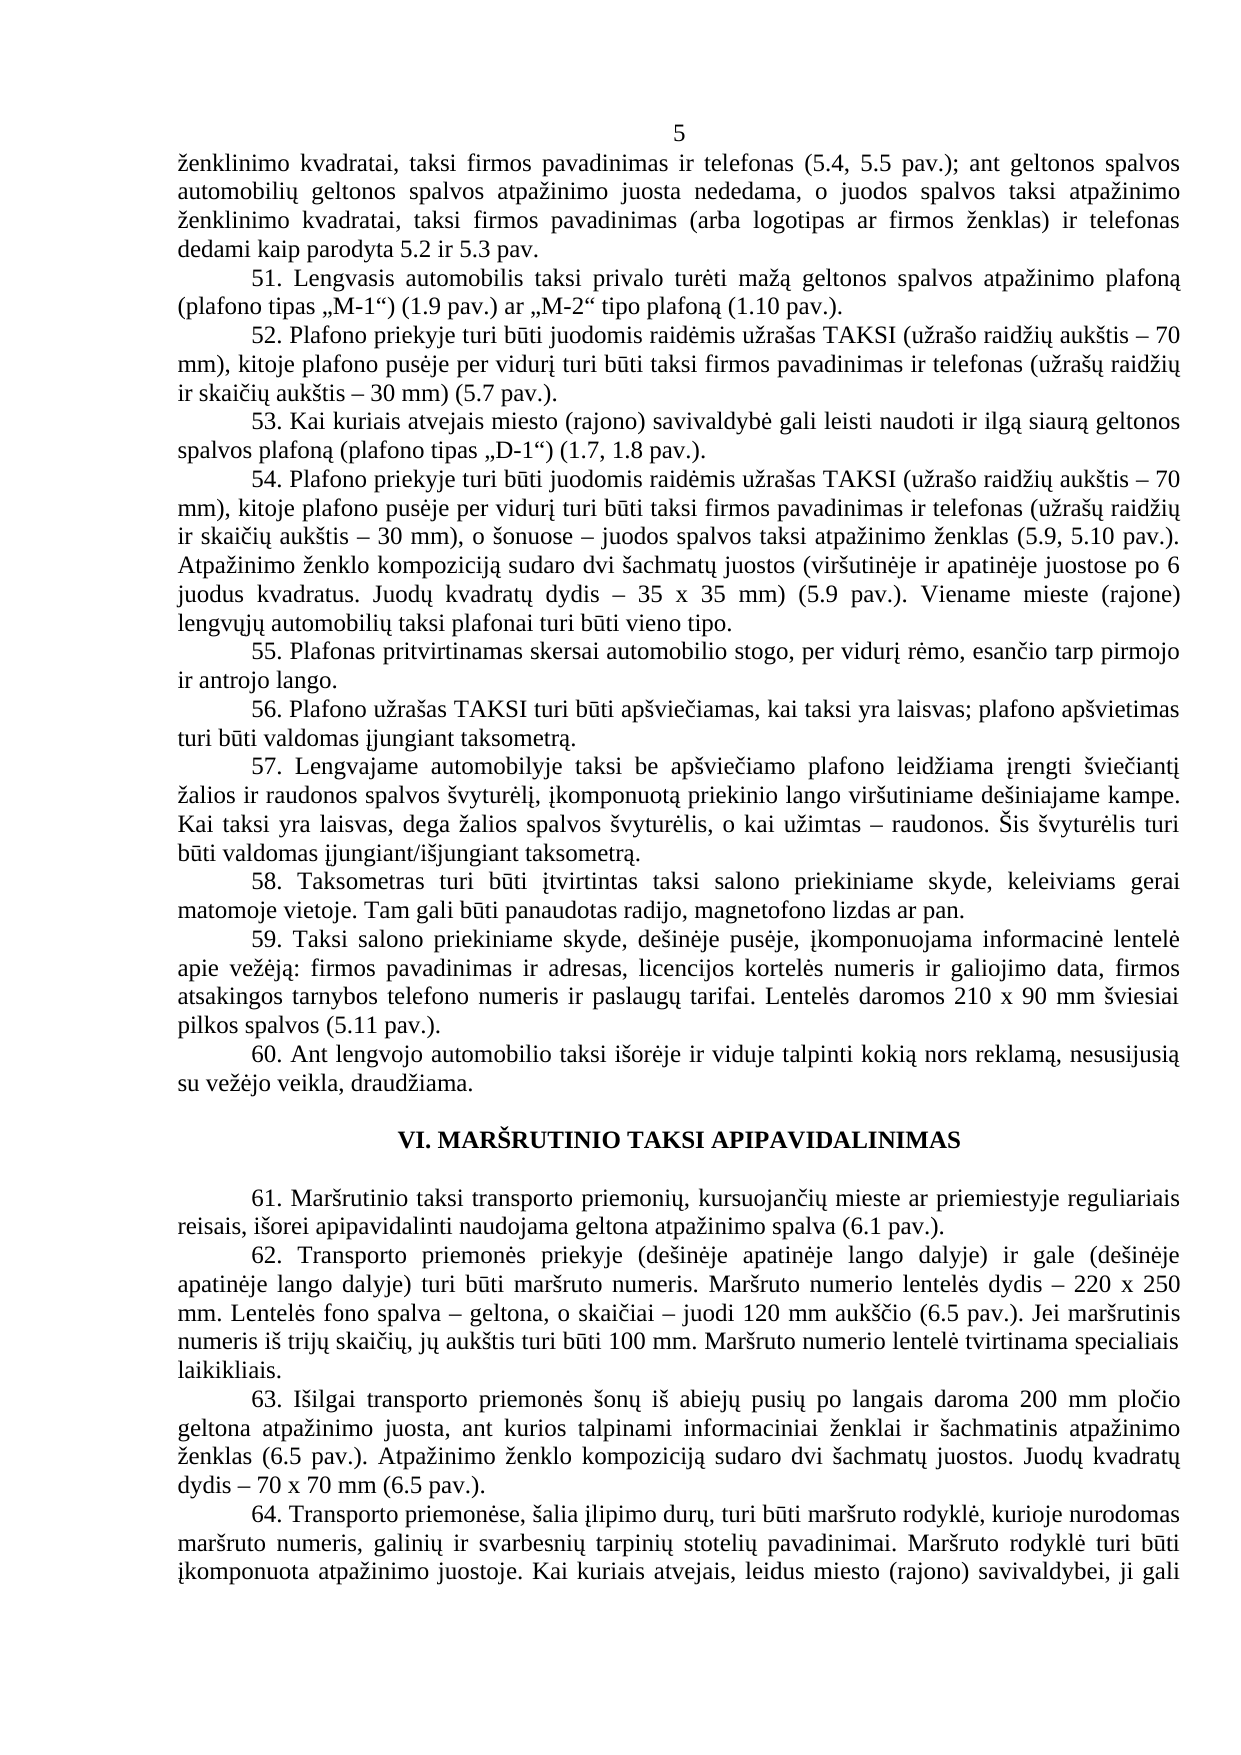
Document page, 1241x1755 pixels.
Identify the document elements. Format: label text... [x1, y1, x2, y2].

text 53. Kai kuriais atvejais miesto (rajono) savivaldybė gali leisti naudoti ir ilgą siaurą geltonos spalvos plafoną (plafono tipas „D-1“) (1.7, 1.8 pav.). [177, 406, 1181, 464]
text 55. Plafonas pritvirtinamas skersai automobilio stogo, per vidurį rėmo, esančio tarp pirmojo ir antrojo lango. [177, 636, 1181, 694]
text 56. Plafono užrašas TAKSI turi būti apšviečiamas, kai taksi yra laisvas; plafono apšvietimas turi būti valdomas įjungiant taksometrą. [177, 694, 1181, 751]
text 64. Transporto priemonėse, šalia įlipimo durų, turi būti maršruto rodyklė, kurioje nurodomas maršruto numeris, galinių ir svarbesnių tarpinių stotelių pavadinimai. Maršruto rodyklė turi būti įkomponuota atpažinimo juostoje. Kai kuriais atvejais, leidus miesto (rajono) savivaldybei, ji gali [177, 1499, 1181, 1585]
text 54. Plafono priekyje turi būti juodomis raidėmis užrašas TAKSI (užrašo raidžių aukštis – 70 mm), kitoje plafono pusėje per vidurį turi būti taksi firmos pavadinimas ir telefonas (užrašų raidžių ir skaičių aukštis – 30 mm), o šonuose – juodos spalvos taksi atpažinimo ženklas (5.9, 5.10 pav.). Atpažinimo ženklo kompoziciją sudaro dvi šachmatų juostos (viršutinėje ir apatinėje juostose po 6 juodus kvadratus. Juodų kvadratų dydis – 35 x 35 mm) (5.9 pav.). Viename mieste (rajone) lengvųjų automobilių taksi plafonai turi būti vieno tipo. [177, 464, 1181, 636]
text 63. Išilgai transporto priemonės šonų iš abiejų pusių po langais daroma 200 mm pločio geltona atpažinimo juosta, ant kurios talpinami informaciniai ženklai ir šachmatinis atpažinimo ženklas (6.5 pav.). Atpažinimo ženklo kompoziciją sudaro dvi šachmatų juostos. Juodų kvadratų dydis – 70 x 70 mm (6.5 pav.). [177, 1384, 1181, 1499]
text 60. Ant lengvojo automobilio taksi išorėje ir viduje talpinti kokią nors reklamą, nesusijusią su vežėjo veikla, draudžiama. [177, 1039, 1181, 1096]
text 59. Taksi salono priekiniame skyde, dešinėje pusėje, įkomponuojama informacinė lentelė apie vežėją: firmos pavadinimas ir adresas, licencijos kortelės numeris ir galiojimo data, firmos atsakingos tarnybos telefono numeris ir paslaugų tarifai. Lentelės daromos 210 x 90 mm šviesiai pilkos spalvos (5.11 pav.). [177, 924, 1181, 1039]
text 51. Lengvasis automobilis taksi privalo turėti mažą geltonos spalvos atpažinimo plafoną (plafono tipas „M-1“) (1.9 pav.) ar „M-2“ tipo plafoną (1.10 pav.). [177, 263, 1181, 320]
text 58. Taksometras turi būti įtvirtintas taksi salono priekiniame skyde, keleiviams gerai matomoje vietoje. Tam gali būti panaudotas radijo, magnetofono lizdas ar pan. [177, 866, 1181, 924]
text 52. Plafono priekyje turi būti juodomis raidėmis užrašas TAKSI (užrašo raidžių aukštis – 70 mm), kitoje plafono pusėje per vidurį turi būti taksi firmos pavadinimas ir telefonas (užrašų raidžių ir skaičių aukštis – 30 mm) (5.7 pav.). [177, 320, 1181, 406]
text VI. MARŠRUTINIO TAKSI APIPAVIDALINIMAS [177, 1125, 1181, 1154]
text ženklinimo kvadratai, taksi firmos pavadinimas ir telefonas (5.4, 5.5 pav.); ant geltonos spalvos automobilių geltonos spalvos atpažinimo juosta nededama, o juodos spalvos taksi atpažinimo ženklinimo kvadratai, taksi firmos pavadinimas (arba logotipas ar firmos ženklas) ir telefonas dedami kaip parodyta 5.2 ir 5.3 pav. [177, 148, 1181, 263]
text 61. Maršrutinio taksi transporto priemonių, kursuojančių mieste ar priemiestyje reguliariais reisais, išorei apipavidalinti naudojama geltona atpažinimo spalva (6.1 pav.). [177, 1183, 1181, 1240]
text 57. Lengvajame automobilyje taksi be apšviečiamo plafono leidžiama įrengti šviečiantį žalios ir raudonos spalvos švyturėlį, įkomponuotą priekinio lango viršutiniame dešiniajame kampe. Kai taksi yra laisvas, dega žalios spalvos švyturėlis, o kai užimtas – raudonos. Šis švyturėlis turi būti valdomas įjungiant/išjungiant taksometrą. [177, 751, 1181, 866]
text 62. Transporto priemonės priekyje (dešinėje apatinėje lango dalyje) ir gale (dešinėje apatinėje lango dalyje) turi būti maršruto numeris. Maršruto numerio lentelės dydis – 220 x 250 mm. Lentelės fono spalva – geltona, o skaičiai – juodi 120 mm aukščio (6.5 pav.). Jei maršrutinis numeris iš trijų skaičių, jų aukštis turi būti 100 mm. Maršruto numerio lentelė tvirtinama specialiais laikikliais. [177, 1240, 1181, 1384]
